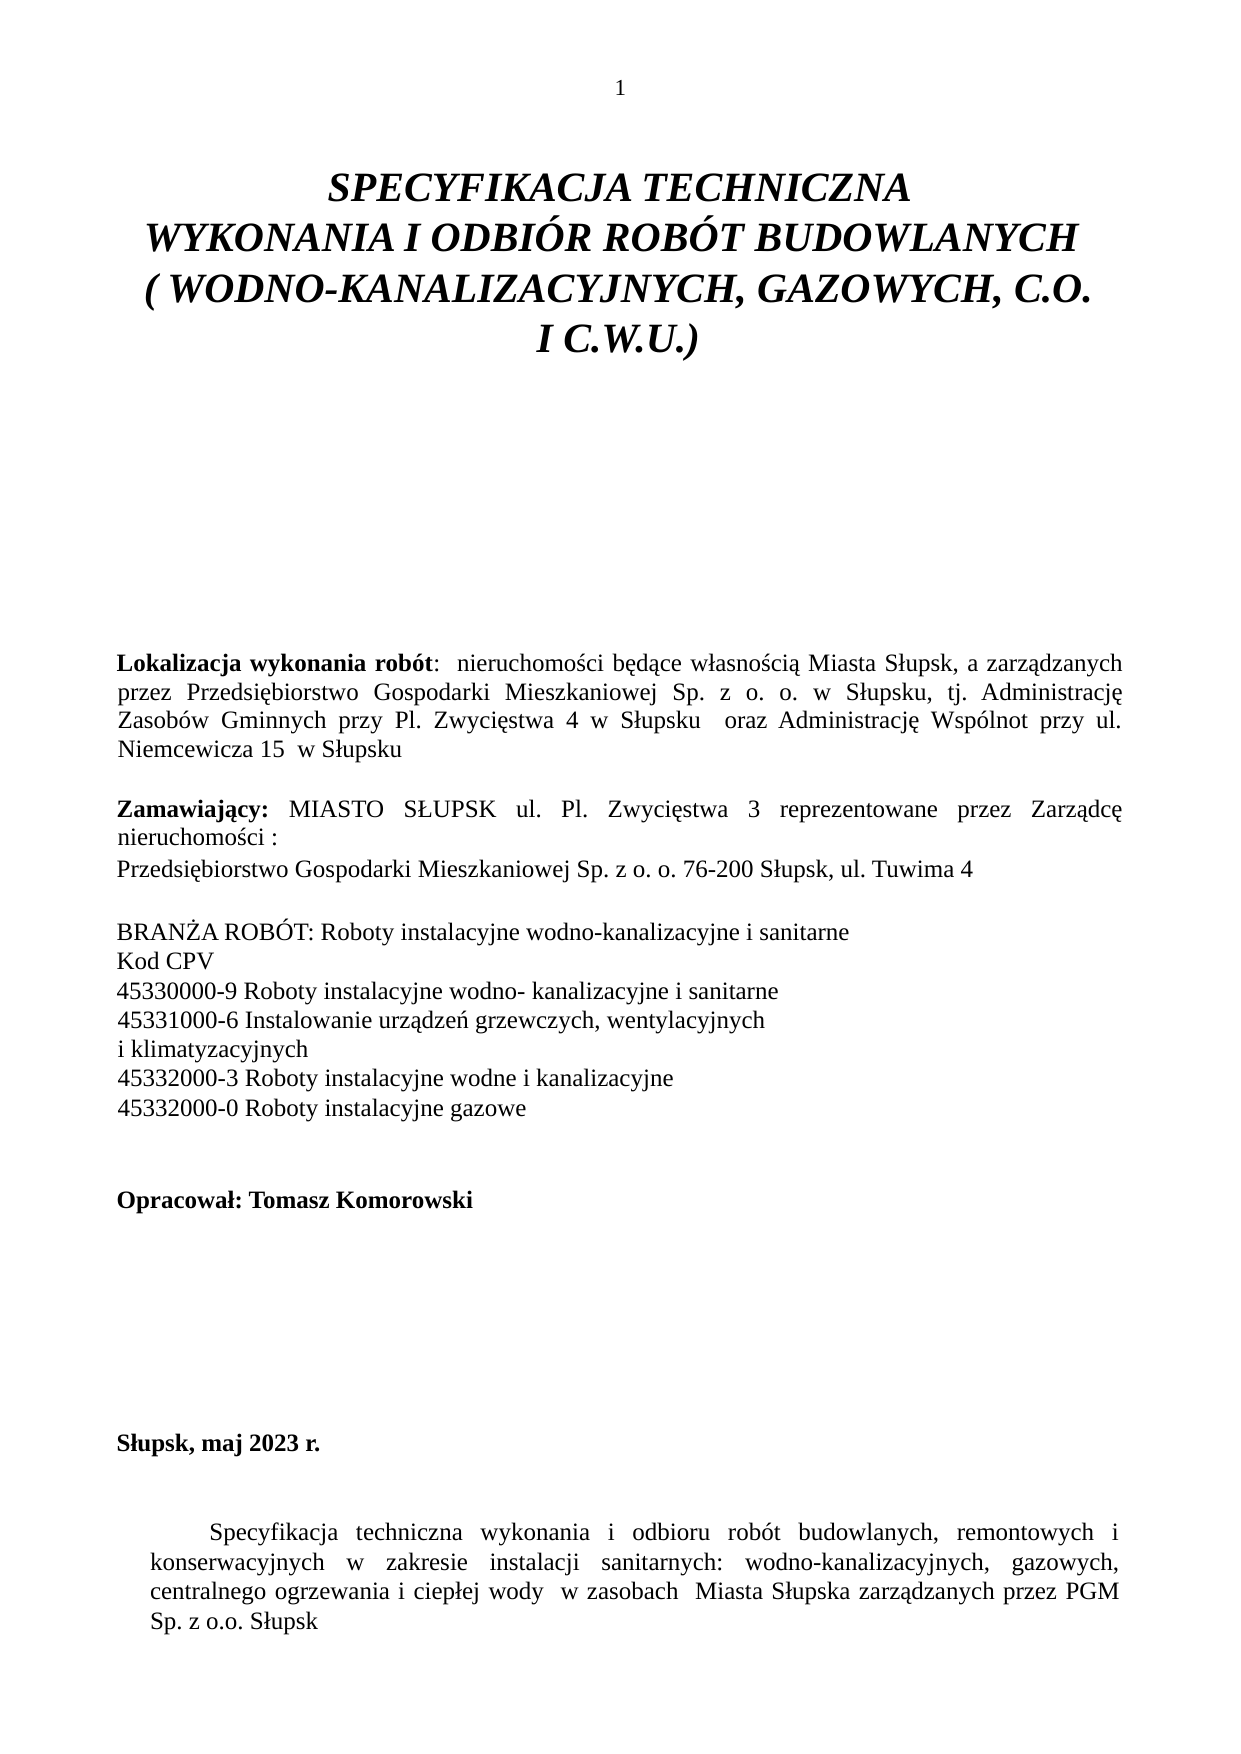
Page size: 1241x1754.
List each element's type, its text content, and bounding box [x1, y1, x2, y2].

text BRANŻA ROBÓT: Roboty instalacyjne wodno-kanalizacyjne i sanitarne [116, 917, 901, 946]
text Lokalizacja wykonania robót: nieruchomości będące własnością Miasta Słupsk, a zarządzanych przez Przedsiębiorstwo Gospodarki Mieszkaniowej Sp. z o. o. w Słupsku, tj. Administrację Zasobów Gminnych przy Pl. Zwycięstwa 4 w Słupsku oraz Administrację Wspólnot przy ul. Niemcewicza 15 w Słupsku [116, 648, 1123, 763]
text Kod CPV [116, 946, 901, 975]
text WYKONANIA I ODBIÓR ROBÓT BUDOWLANYCH [143, 213, 1129, 261]
text Słupsk, maj 2023 r. [116, 1428, 1129, 1457]
text 45332000-3 Roboty instalacyjne wodne i kanalizacyjne [116, 1063, 901, 1092]
text I C.W.U.) [111, 313, 1129, 361]
text Zamawiający: MIASTO SŁUPSK ul. Pl. Zwycięstwa 3 reprezentowane przez Zarządcę nieruchomości : [116, 794, 1123, 851]
text ( WODNO-KANALIZACYJNYCH, GAZOWYCH, C.O. [143, 263, 1129, 311]
text 45332000-0 Roboty instalacyjne gazowe [116, 1093, 901, 1121]
text Opracował: Tomasz Komorowski [116, 1185, 1129, 1214]
text SPECYFIKACJA TECHNICZNA [327, 163, 1129, 211]
text 45330000-9 Roboty instalacyjne wodno- kanalizacyjne i sanitarne [116, 976, 901, 1004]
text Przedsiębiorstwo Gospodarki Mieszkaniowej Sp. z o. o. 76-200 Słupsk, ul. Tuwima 4 [116, 854, 1123, 883]
text 45331000-6 Instalowanie urządzeń grzewczych, wentylacyjnych i klimatyzacyjnych [116, 1005, 901, 1063]
